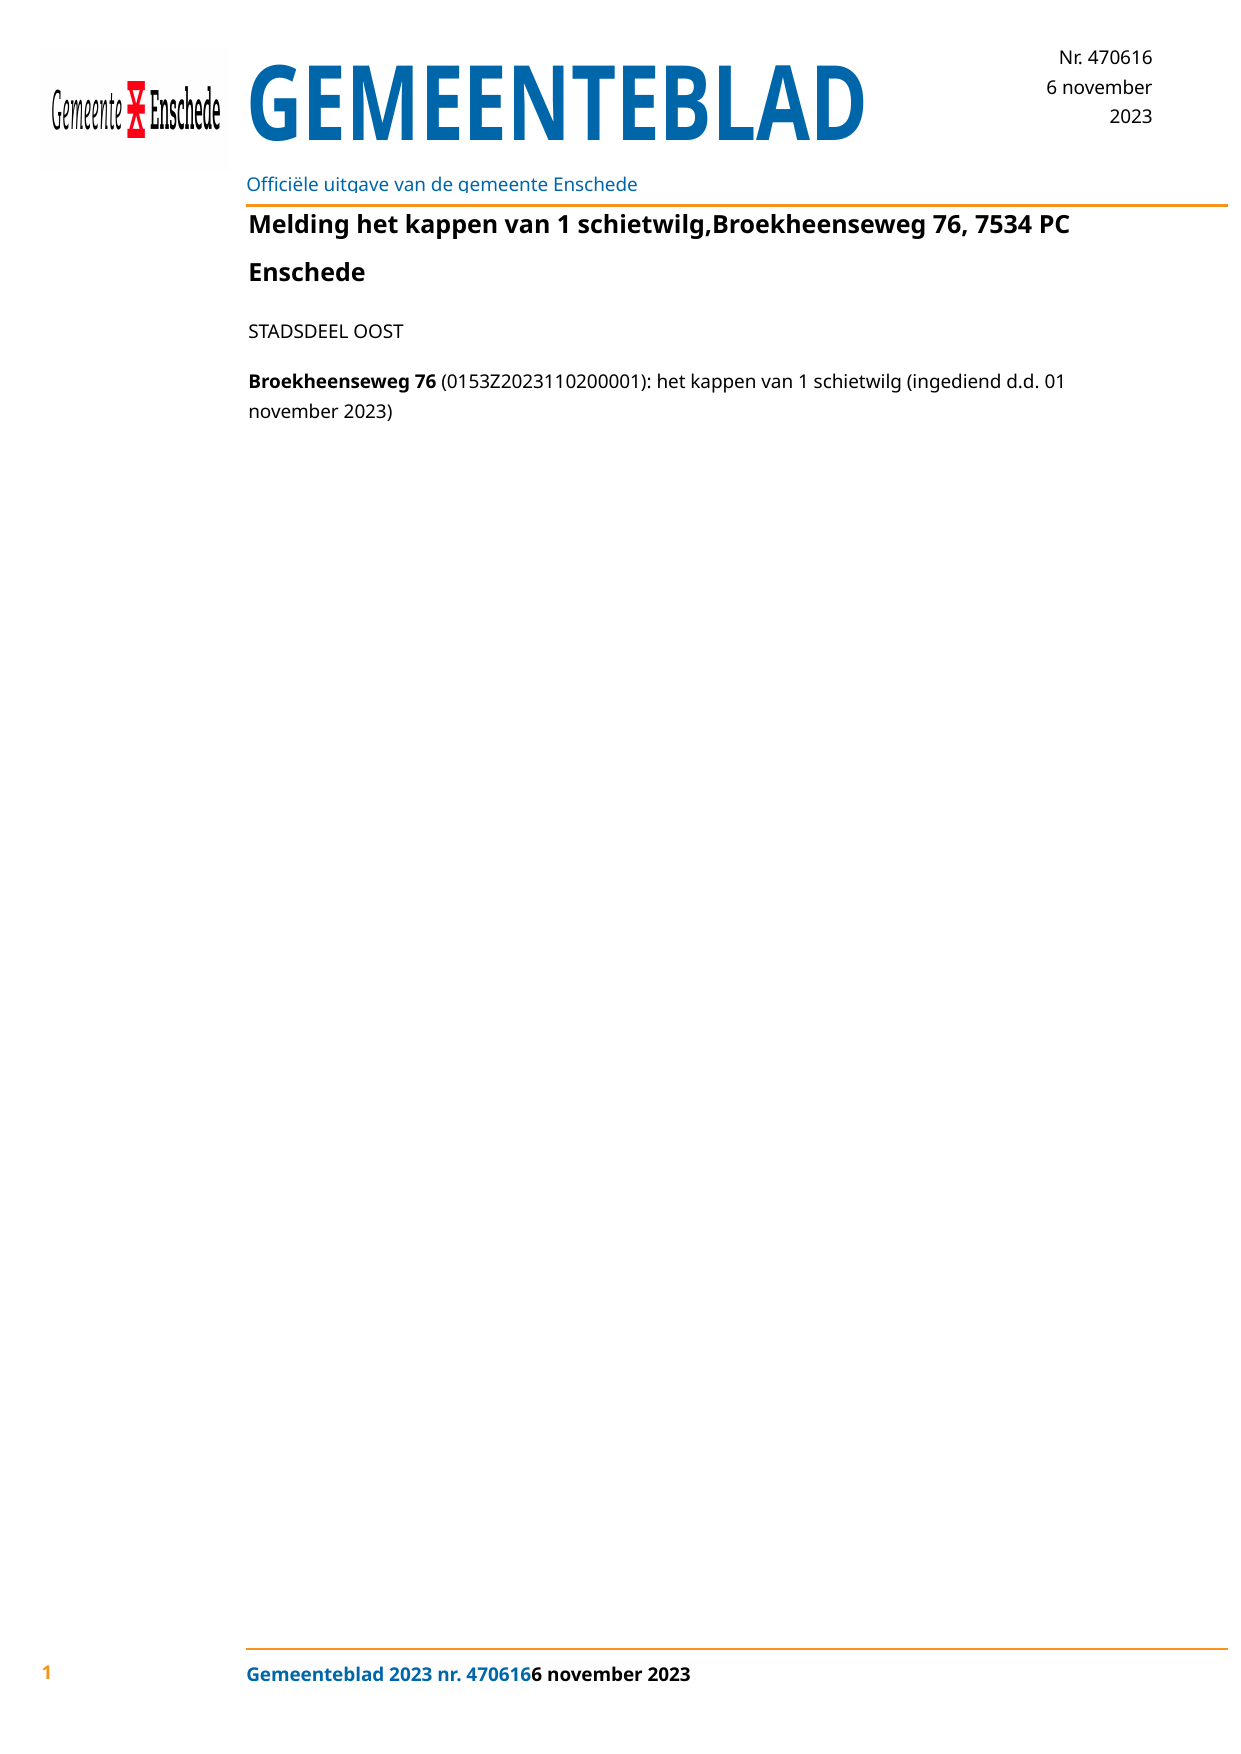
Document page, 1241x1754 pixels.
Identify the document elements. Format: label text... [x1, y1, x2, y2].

text Melding het kappen van 1 schietwilg,Broekheenseweg 76, 7534 PC Enschede [248, 207, 1152, 288]
picture [41, 47, 231, 172]
text STADSDEEL OOST [248, 318, 1152, 344]
text Broekheenseweg 76 (0153Z2023110200001): het kappen van 1 schietwilg (ingediend d.d. 01 november 2023) [248, 368, 1152, 424]
